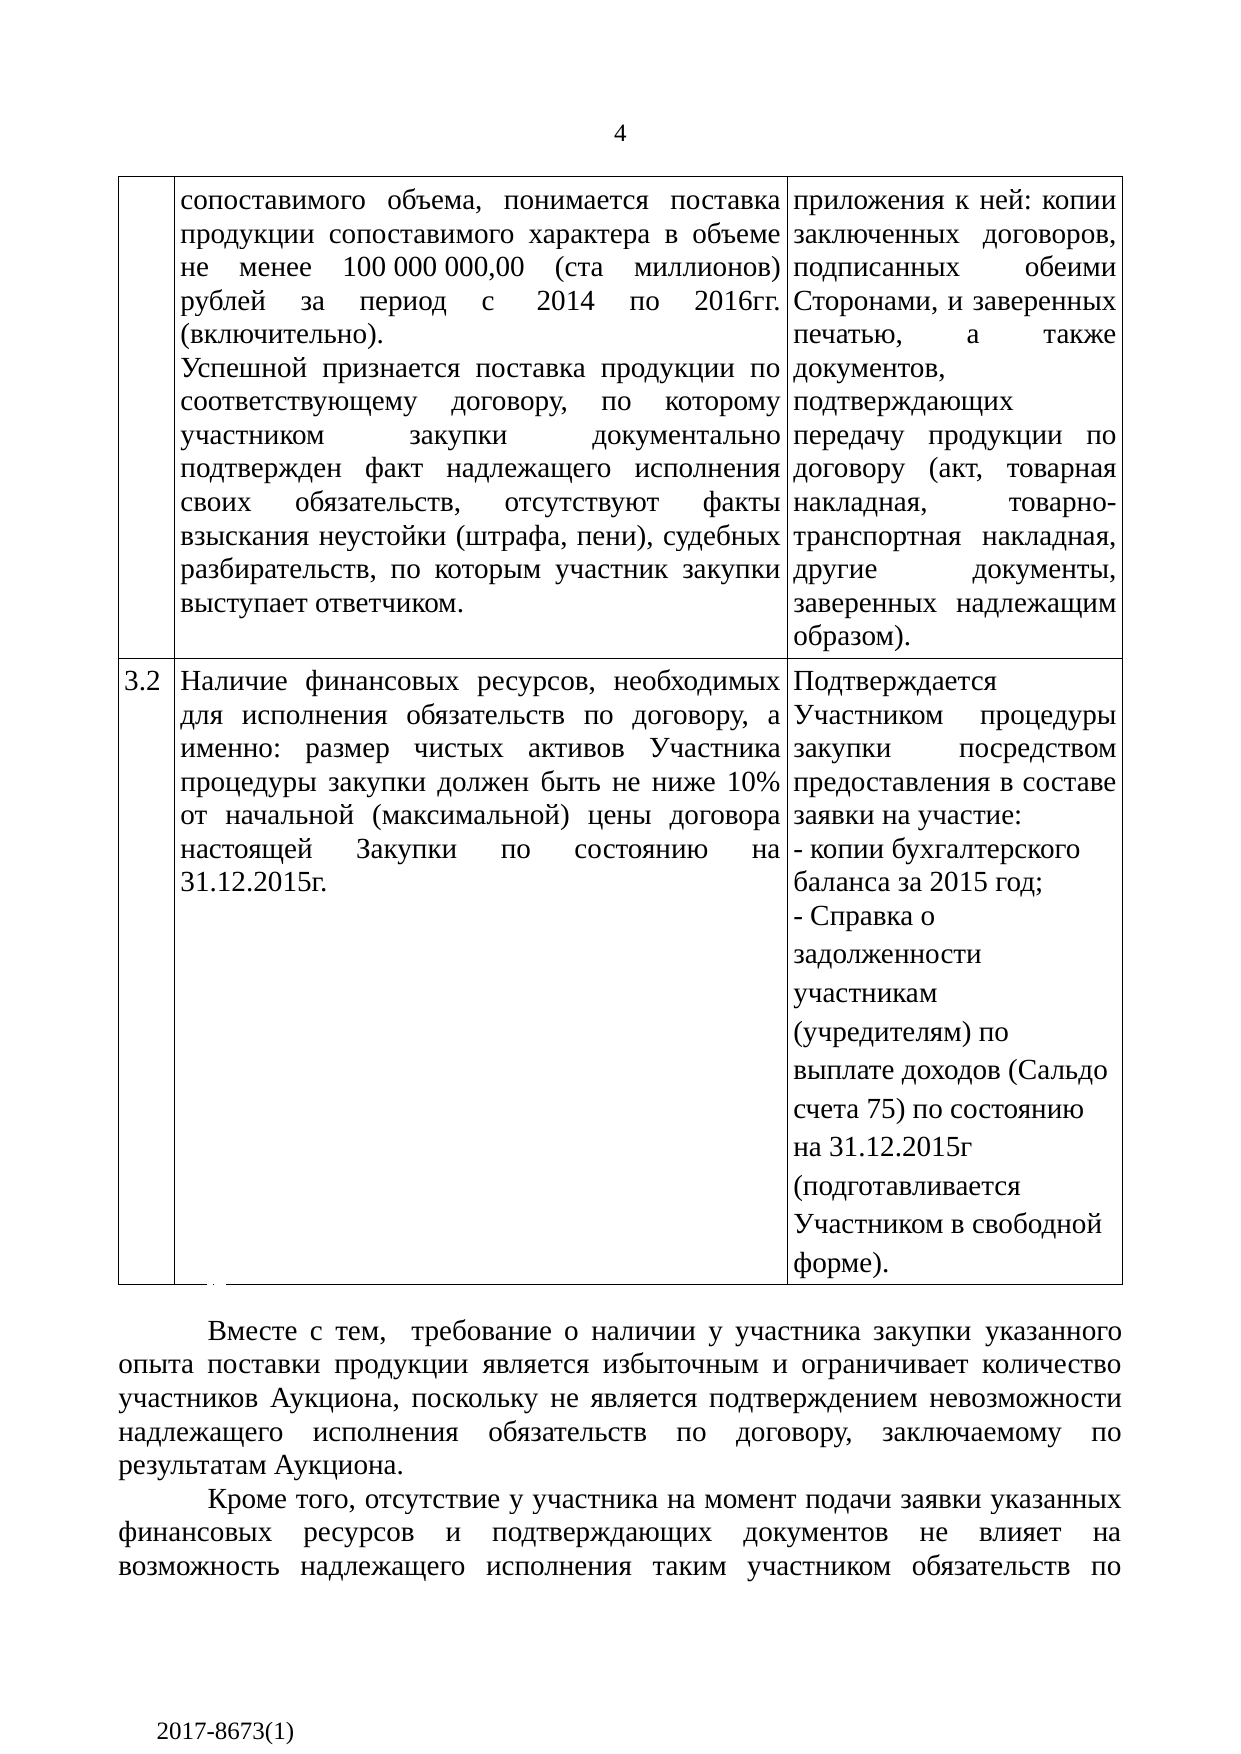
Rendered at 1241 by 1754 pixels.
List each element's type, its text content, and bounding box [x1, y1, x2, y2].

table_cell сопоставимого объема, понимается поставка продукции сопоставимого характера в объеме не менее 100 000 000,00 (ста миллионов) рублей за период с 2014 по 2016гг. (включительно). Успешной признается поставка продукции по соответствующему договору, по которому участником закупки документально подтвержден факт надлежащего исполнения своих обязательств, отсутствуют факты взыскания неустойки (штрафа, пени), судебных разбирательств, по которым участник закупки выступает ответчиком. [175, 177, 787, 657]
text Вместе с тем, требование о наличии у участника закупки указанного опыта поставки продукции является избыточным и ограничивает количество участников Аукциона, поскольку не является подтверждением невозможности надлежащего исполнения обязательств по договору, заключаемому по результатам Аукциона. [118, 1313, 1122, 1481]
text Кроме того, отсутствие у участника на момент подачи заявки указанных финансовых ресурсов и подтверждающих документов не влияет на возможность надлежащего исполнения таким участником обязательств по [118, 1481, 1122, 1581]
table_cell Наличие финансовых ресурсов, необходимых для исполнения обязательств по договору, а именно: размер чистых активов Участника процедуры закупки должен быть не ниже 10% от начальной (максимальной) цены договора настоящей Закупки по состоянию на 31.12.2015г. [175, 659, 787, 1284]
table_cell 3.2 [119, 659, 174, 1284]
table_cell [119, 177, 174, 657]
table_cell приложения к ней: копии заключенных договоров, подписанных обеими Сторонами, и заверенных печатью, а также документов, подтверждающих передачу продукции по договору (акт, товарная накладная, товарно-транспортная накладная, другие документы, заверенных надлежащим образом). [788, 177, 1122, 657]
table_cell Подтверждается Участником процедуры закупки посредством предоставления в составе заявки на участие: - копии бухгалтерского баланса за 2015 год; - Справка о задолженности участникам (учредителям) по выплате доходов (Сальдо счета 75) по состоянию на 31.12.2015г (подготавливается Участником в свободной форме). [788, 659, 1122, 1284]
